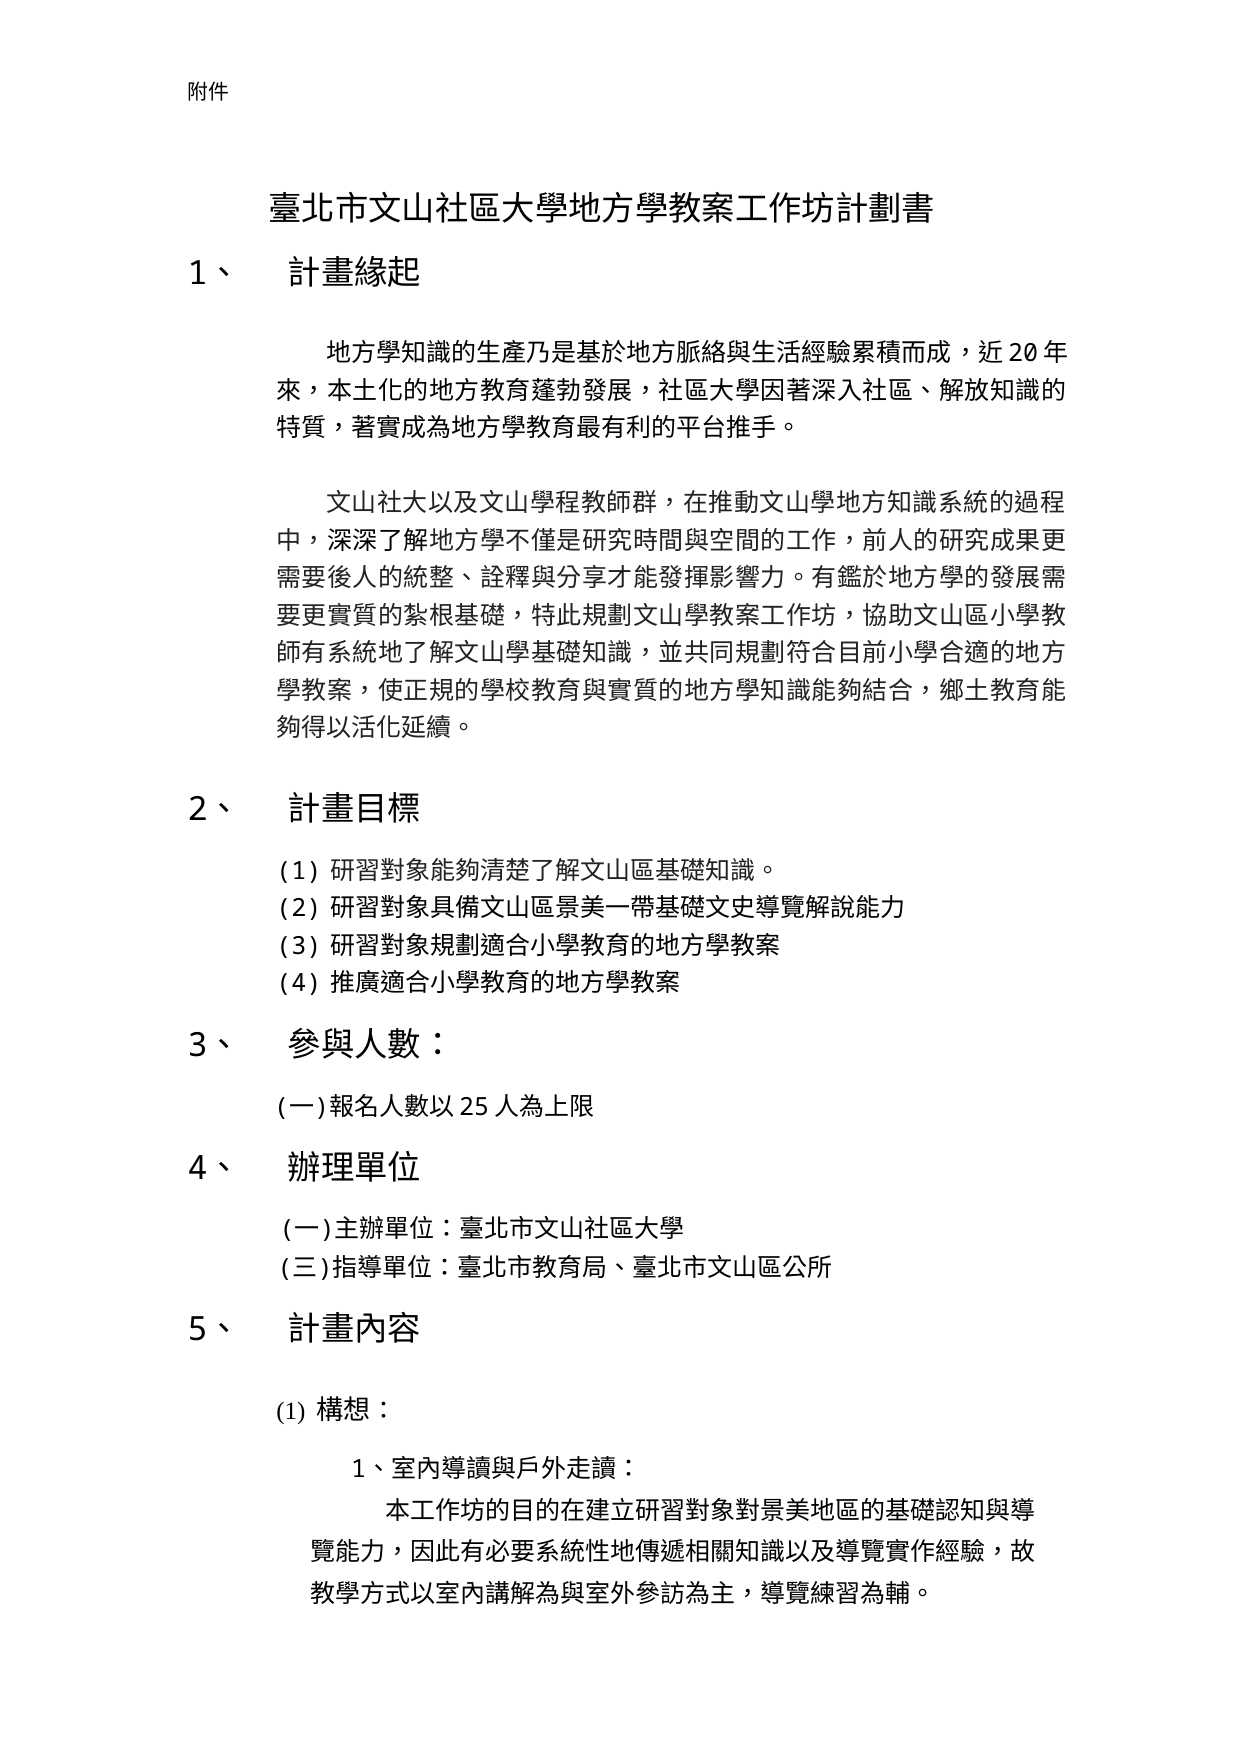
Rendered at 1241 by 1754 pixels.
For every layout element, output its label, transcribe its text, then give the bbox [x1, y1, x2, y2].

text (一)報名人數以25人為上限 [247, 1085, 1068, 1122]
list 研習對象規劃適合小學教育的地方學教案 [276, 924, 1068, 961]
list 構想： [276, 1388, 1053, 1427]
text 本工作坊的目的在建立研習對象對景美地區的基礎認知與導覽能力，因此有必要系統性地傳遞相關知識以及導覽實作經驗，故教學方式以室內講解為與室外參訪為主，導覽練習為輔。 [310, 1486, 1053, 1611]
text 臺北市文山社區大學地方學教案工作坊計劃書 [131, 164, 1071, 227]
text 1、室內導讀與戶外走讀： [276, 1446, 1053, 1486]
text 地方學知識的生產乃是基於地方脈絡與生活經驗累積而成，近20年來，本土化的地方教育蓬勃發展，社區大學因著深入社區、解放知識的特質，著實成為地方學教育最有利的平台推手。 [276, 332, 1068, 444]
list 計畫緣起 [187, 246, 1068, 294]
list 計畫內容 [187, 1302, 1068, 1350]
list 參與人數： [187, 1018, 1068, 1066]
list 推廣適合小學教育的地方學教案 [276, 961, 1068, 999]
list 辦理單位 [187, 1141, 1068, 1189]
text (一)主辦單位：臺北市文山社區大學 [247, 1208, 1068, 1246]
list 研習對象具備文山區景美一帶基礎文史導覽解說能力 [276, 886, 1068, 924]
text (三)指導單位：臺北市教育局、臺北市文山區公所 [172, 1246, 1068, 1283]
list 研習對象能夠清楚了解文山區基礎知識。 [276, 849, 1068, 886]
list 計畫目標 [187, 782, 1068, 830]
text 文山社大以及文山學程教師群，在推動文山學地方知識系統的過程中，深深了解地方學不僅是研究時間與空間的工作，前人的研究成果更需要後人的統整、詮釋與分享才能發揮影響力。有鑑於地方學的發展需要更實質的紮根基礎，特此規劃文山學教案工作坊，協助文山區小學教師有系統地了解文山學基礎知識，並共同規劃符合目前小學合適的地方學教案，使正規的學校教育與實質的地方學知識能夠結合，鄉土教育能夠得以活化延續。 [276, 482, 1068, 744]
